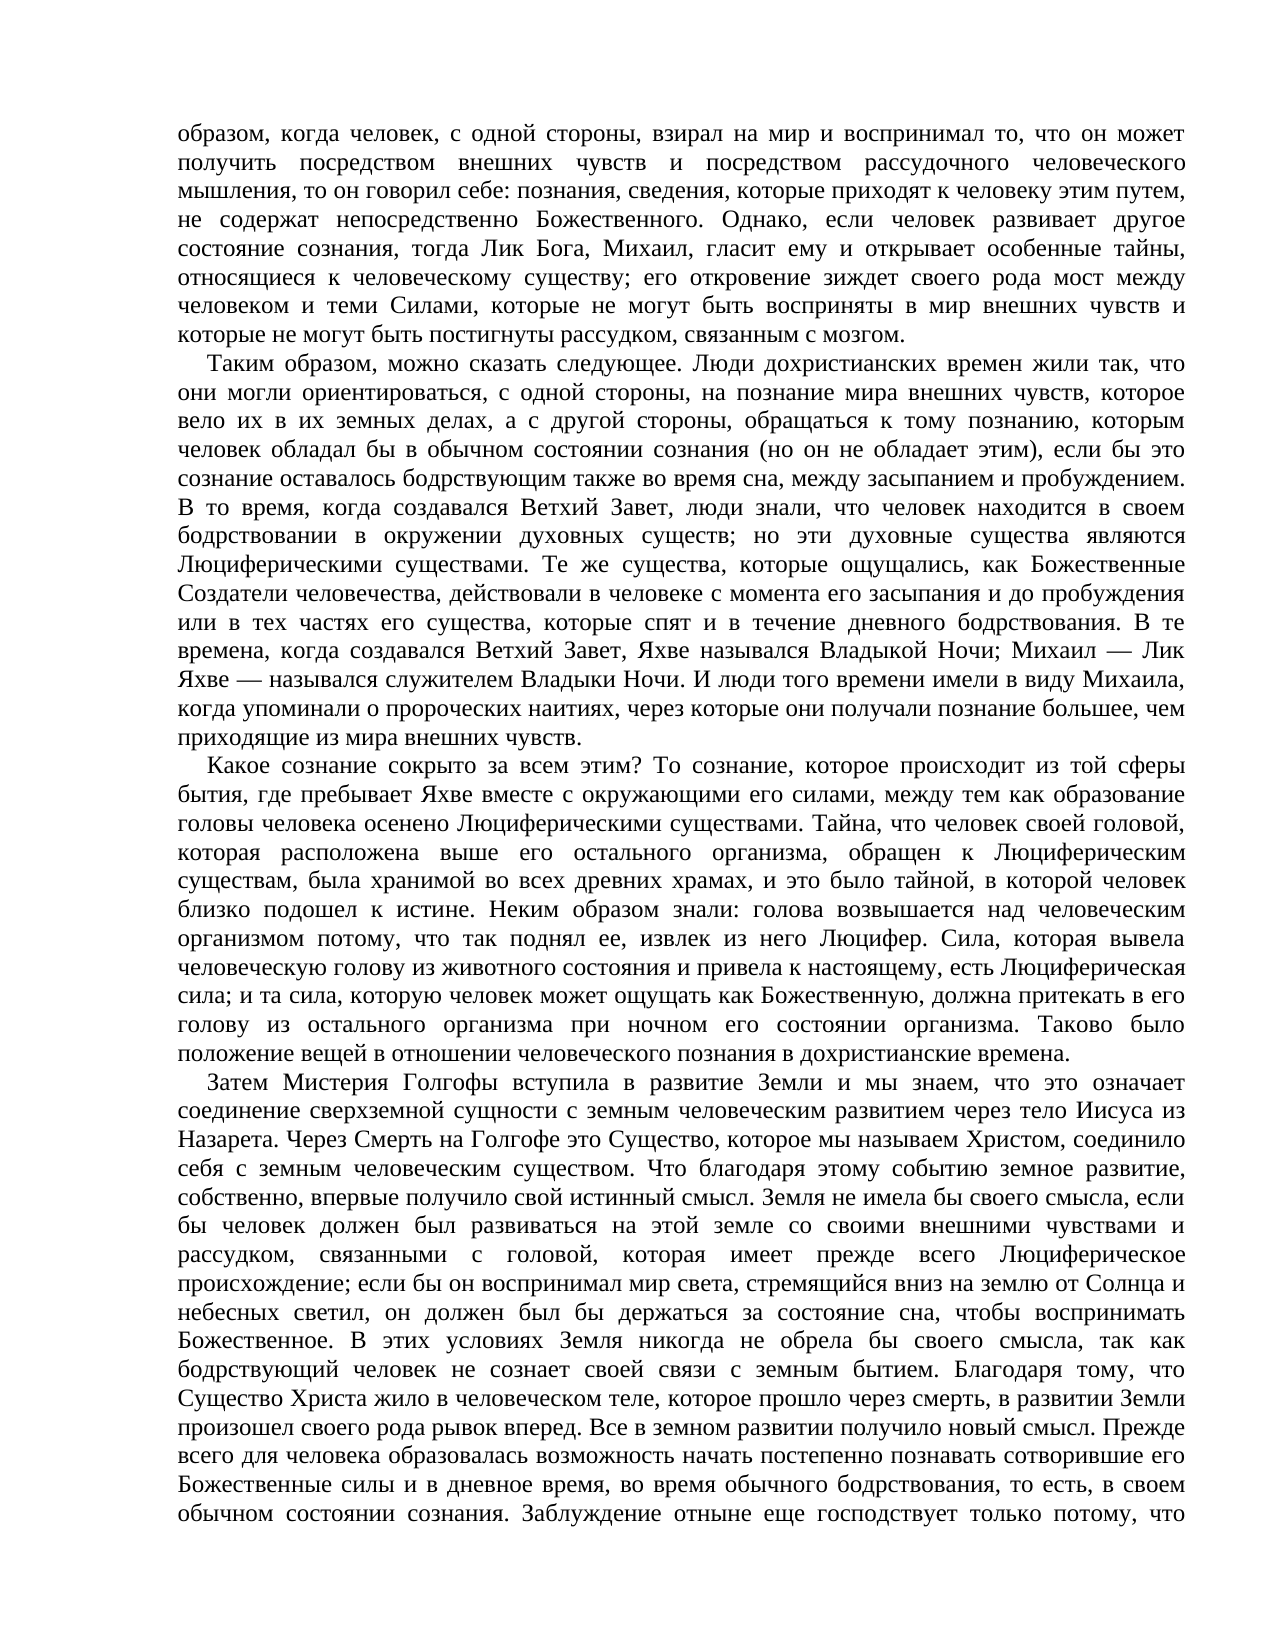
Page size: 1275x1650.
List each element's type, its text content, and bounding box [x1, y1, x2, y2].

text Затем Мистерия Голгофы вступила в развитие Земли и мы знаем, что это означает соединение сверхземной сущности с земным человеческим развитием через тело Иисуса из Назарета. Через Смерть на Голгофе это Существо, которое мы называем Христом, соединило себя с земным человеческим существом. Что благодаря этому событию земное развитие, собственно, впервые получило свой истинный смысл. Земля не имела бы своего смысла, если бы человек должен был развиваться на этой земле со своими внешними чувствами и рассудком, связанными с головой, которая имеет прежде всего Люциферическое происхождение; если бы он воспринимал мир света, стремящийся вниз на землю от Солнца и небесных светил, он должен был бы держаться за состояние сна, чтобы воспринимать Божественное. В этих условиях Земля никогда не обрела бы своего смысла, так как бодрствующий человек не сознает своей связи с земным бытием. Благодаря тому, что Существо Христа жило в человеческом теле, которое прошло через смерть, в развитии Земли произошел своего рода рывок вперед. Все в земном развитии получило новый смысл. Прежде всего для человека образовалась возможность начать постепенно познавать сотворившие его Божественные силы и в дневное время, во время обычного бодрствования, то есть, в своем обычном состоянии сознания. Заблуждение отныне еще господствует только потому, что [177, 1067, 1186, 1527]
text Таким образом, можно сказать следующее. Люди дохристианских времен жили так, что они могли ориентироваться, с одной стороны, на познание мира внешних чувств, которое вело их в их земных делах, а с другой стороны, обращаться к тому познанию, которым человек обладал бы в обычном состоянии сознания (но он не обладает этим), если бы это сознание оставалось бодрствующим также во время сна, между засыпанием и пробуждением. В то время, когда создавался Ветхий Завет, люди знали, что человек находится в своем бодрствовании в окружении духовных существ; но эти духовные существа являются Люциферическими существами. Те же существа, которые ощущались, как Божественные Создатели человечества, действовали в человеке с момента его засыпания и до пробуждения или в тех частях его существа, которые спят и в течение дневного бодрствования. В те времена, когда создавался Ветхий Завет, Яхве назывался Владыкой Ночи; Михаил — Лик Яхве — назывался служителем Владыки Ночи. И люди того времени имели в виду Михаила, когда упоминали о пророческих наитиях, через которые они получали познание большее, чем приходящие из мира внешних чувств. [177, 348, 1186, 751]
text образом, когда человек, с одной стороны, взирал на мир и воспринимал то, что он может получить посредством внешних чувств и посредством рассудочного человеческого мышления, то он говорил себе: познания, сведения, которые приходят к человеку этим путем, не содержат непосредственно Божественного. Однако, если человек развивает другое состояние сознания, тогда Лик Бога, Михаил, гласит ему и открывает особенные тайны, относящиеся к человеческому существу; его откровение зиждет своего рода мост между человеком и теми Силами, которые не могут быть восприняты в мир внешних чувств и которые не могут быть постигнуты рассудком, связанным с мозгом. [177, 118, 1186, 348]
text Какое сознание сокрыто за всем этим? То сознание, которое происходит из той сферы бытия, где пребывает Яхве вместе с окружающими его силами, между тем как образование головы человека осенено Люциферическими существами. Тайна, что человек своей головой, которая расположена выше его остального организма, обращен к Люциферическим существам, была хранимой во всех древних храмах, и это было тайной, в которой человек близко подошел к истине. Неким образом знали: голова возвышается над человеческим организмом потому, что так поднял ее, извлек из него Люцифер. Сила, которая вывела человеческую голову из животного состояния и привела к настоящему, есть Люциферическая сила; и та сила, которую человек может ощущать как Божественную, должна притекать в его голову из остального организма при ночном его состоянии организма. Таково было положение вещей в отношении человеческого познания в дохристианские времена. [177, 751, 1186, 1067]
